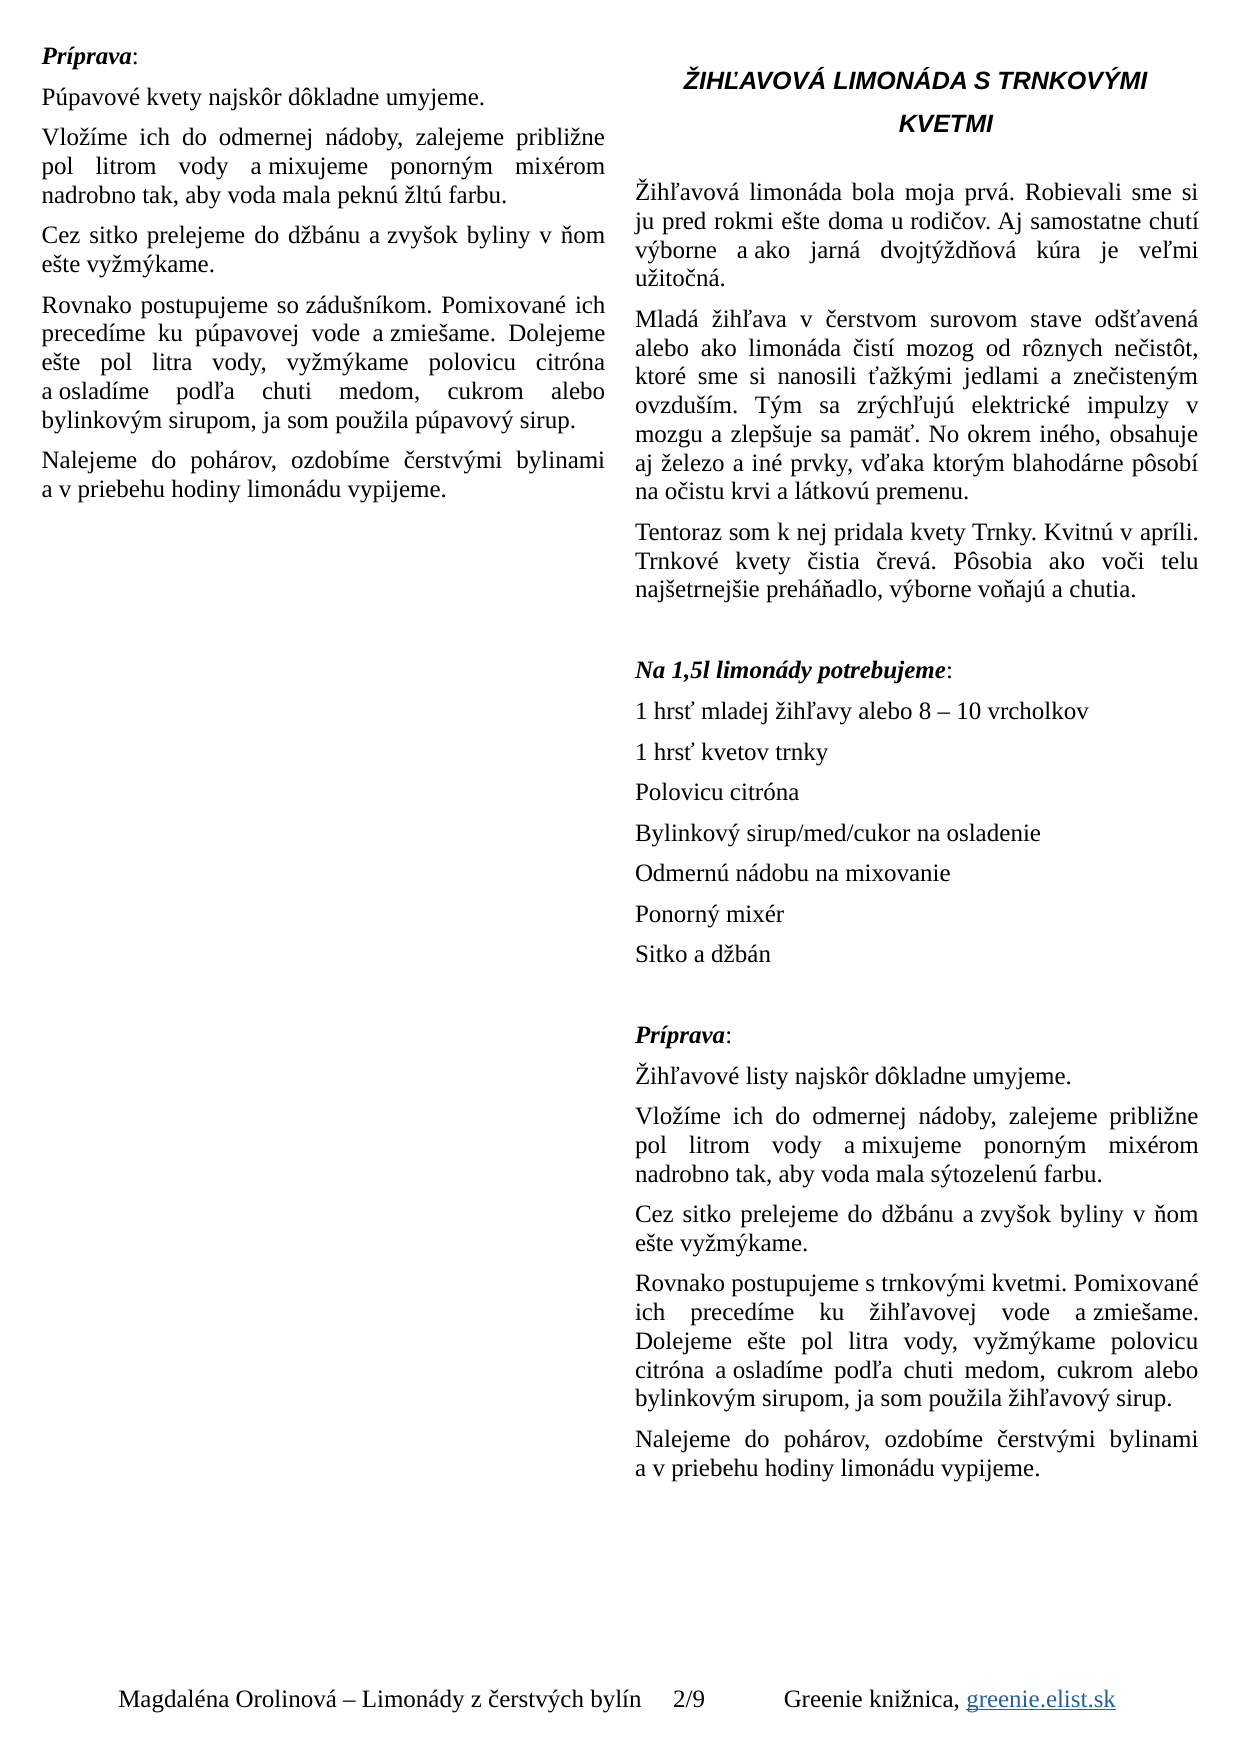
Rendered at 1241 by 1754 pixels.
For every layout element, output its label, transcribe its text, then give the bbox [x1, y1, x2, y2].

text Rovnako postupujeme s trnkovými kvetmi. Pomixované ich precedíme ku žihľavovej vode a zmiešame. Dolejeme ešte pol litra vody, vyžmýkame polovicu citróna a osladíme podľa chuti medom, cukrom alebo bylinkovým sirupom, ja som použila žihľavový sirup. [635, 1268, 1199, 1412]
text Nalejeme do pohárov, ozdobíme čerstvými bylinami a v priebehu hodiny limonádu vypijeme. [635, 1424, 1199, 1482]
text 1 hrsť mladej žihľavy alebo 8 – 10 vrcholkov [635, 696, 1199, 725]
text Na 1,5l limonády potrebujeme: [635, 656, 1199, 684]
text Mladá žihľava v čerstvom surovom stave odšťavená alebo ako limonáda čistí mozog od rôznych nečistôt, ktoré sme si nanosili ťažkými jedlami a znečisteným ovzduším. Tým sa zrýchľujú elektrické impulzy v mozgu a zlepšuje sa pamäť. No okrem iného, obsahuje aj železo a iné prvky, vďaka ktorým blahodárne pôsobí na očistu krvi a látkovú premenu. [635, 304, 1199, 505]
text Príprava: [635, 1020, 1199, 1049]
text Tentoraz som k nej pridala kvety Trnky. Kvitnú v apríli. Trnkové kvety čistia črevá. Pôsobia ako voči telu najšetrnejšie preháňadlo, výborne voňajú a chutia. [635, 517, 1199, 603]
text Cez sitko prelejeme do džbánu a zvyšok byliny v ňom ešte vyžmýkame. [635, 1199, 1199, 1257]
text Vložíme ich do odmernej nádoby, zalejeme približne pol litrom vody a mixujeme ponorným mixérom nadrobno tak, aby voda mala peknú žltú farbu. [41, 122, 605, 209]
text Príprava: [41, 41, 605, 70]
subtitle ŽIHĽAVOVÁ LIMONÁDA S TRNKOVÝMI KVETMI [635, 66, 1199, 138]
text Odmernú nádobu na mixovanie [635, 858, 1199, 887]
text 1 hrsť kvetov trnky [635, 737, 1199, 765]
text Vložíme ich do odmernej nádoby, zalejeme približne pol litrom vody a mixujeme ponorným mixérom nadrobno tak, aby voda mala sýtozelenú farbu. [635, 1101, 1199, 1187]
text Žihľavová limonáda bola moja prvá. Robievali sme si ju pred rokmi ešte doma u rodičov. Aj samostatne chutí výborne a ako jarná dvojtýždňová kúra je veľmi užitočná. [635, 177, 1199, 292]
text Bylinkový sirup/med/cukor na osladenie [635, 818, 1199, 846]
text Ponorný mixér [635, 899, 1199, 927]
text Púpavové kvety najskôr dôkladne umyjeme. [41, 82, 605, 111]
text Sitko a džbán [635, 939, 1199, 968]
text Nalejeme do pohárov, ozdobíme čerstvými bylinami a v priebehu hodiny limonádu vypijeme. [41, 445, 605, 503]
text Cez sitko prelejeme do džbánu a zvyšok byliny v ňom ešte vyžmýkame. [41, 220, 605, 278]
text Rovnako postupujeme so zádušníkom. Pomixované ich precedíme ku púpavovej vode a zmiešame. Dolejeme ešte pol litra vody, vyžmýkame polovicu citróna a osladíme podľa chuti medom, cukrom alebo bylinkovým sirupom, ja som použila púpavový sirup. [41, 290, 605, 433]
text Polovicu citróna [635, 777, 1199, 806]
text Žihľavové listy najskôr dôkladne umyjeme. [635, 1061, 1199, 1089]
